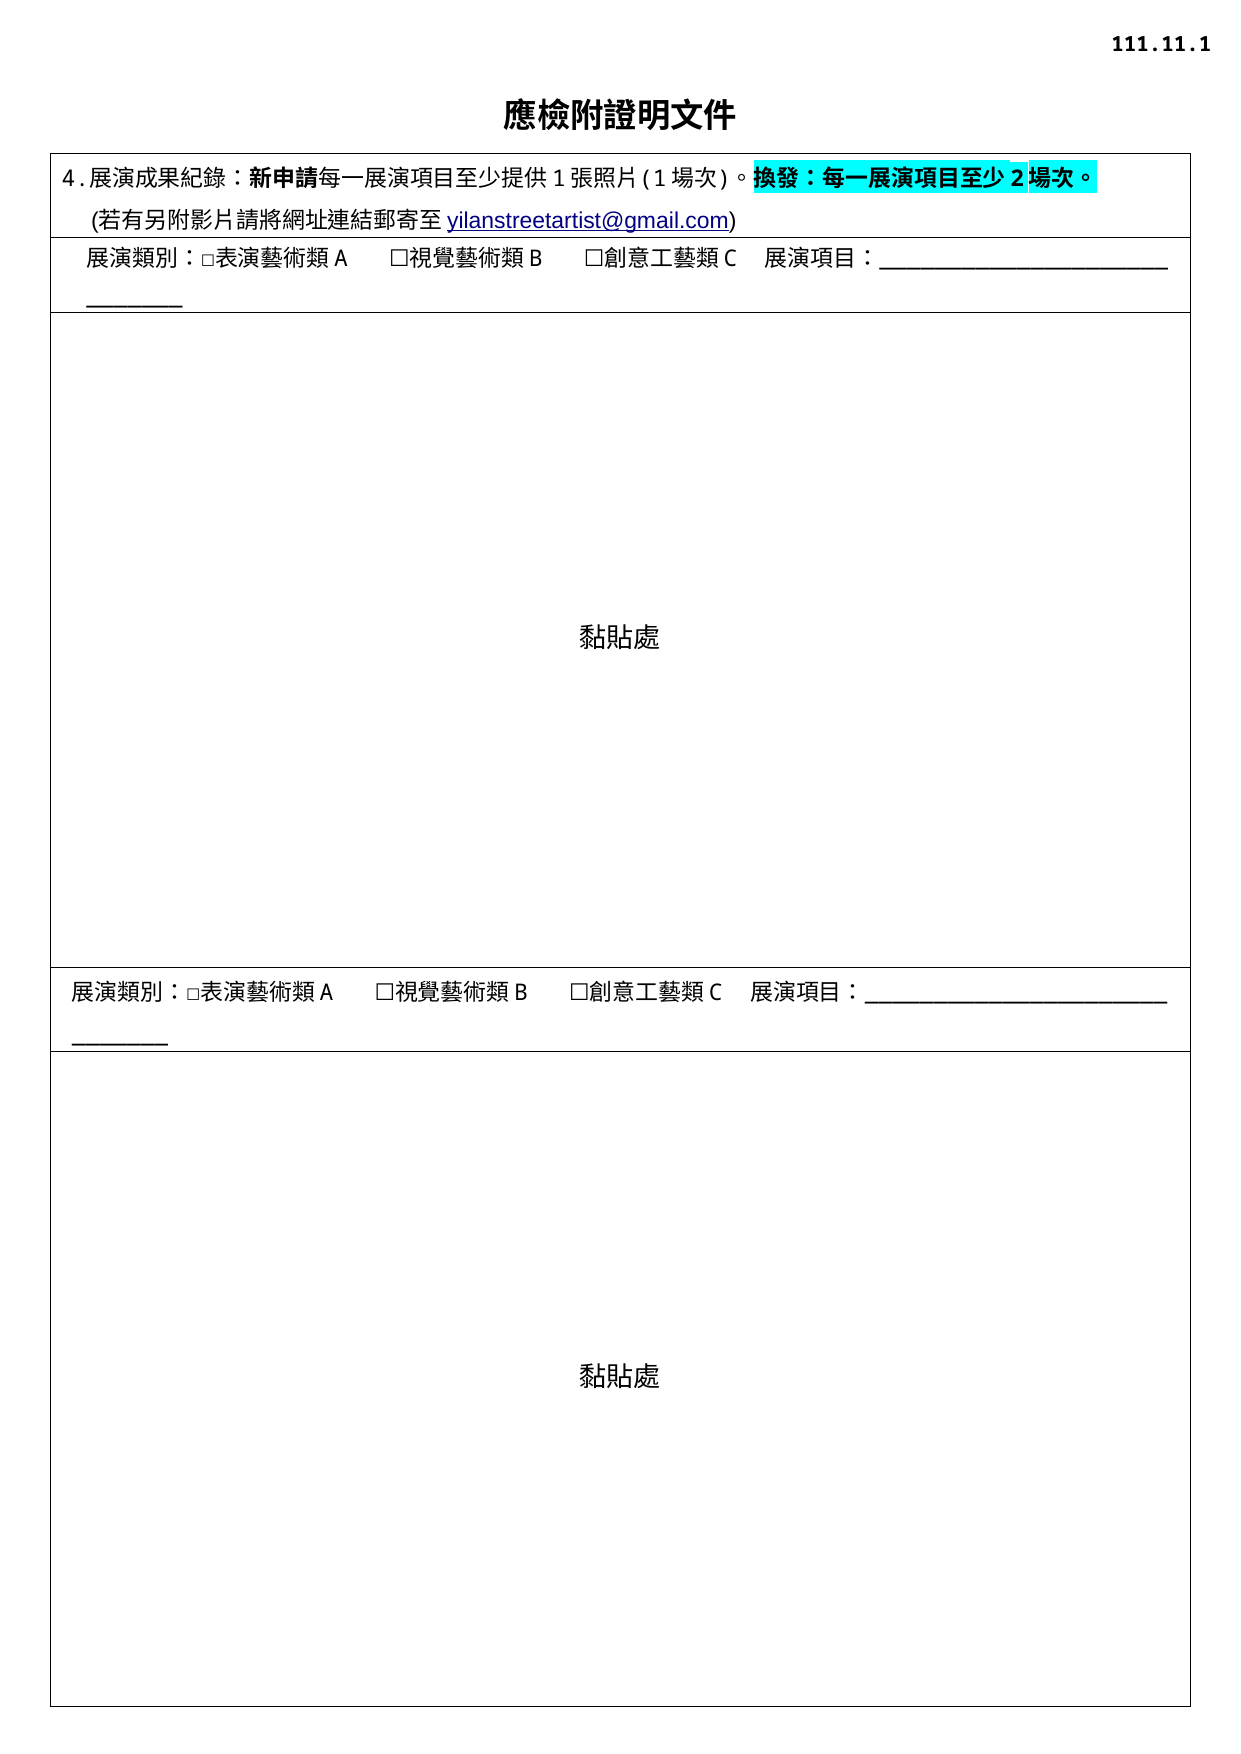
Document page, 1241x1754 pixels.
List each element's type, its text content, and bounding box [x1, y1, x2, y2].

table_header 4.展演成果紀錄：新申請每一展演項目至少提供1張照片(1場次)。換發：每一展演項目至少2場次。 (若有另附影片請將網址連結郵寄至yilanstreetartist@gmail.com) [51, 154, 1190, 237]
table_cell 展演類別：☐表演藝術類A ☐視覺藝術類B ☐創意工藝類C 展演項目：____________________________ [51, 238, 1190, 312]
table_cell 展演類別：☐表演藝術類A ☐視覺藝術類B ☐創意工藝類C 展演項目：_____________________________ [51, 968, 1190, 1051]
text 應檢附證明文件 [118, 89, 1122, 137]
table_cell 黏貼處 [51, 313, 1190, 967]
table_cell 黏貼處 [51, 1052, 1190, 1706]
